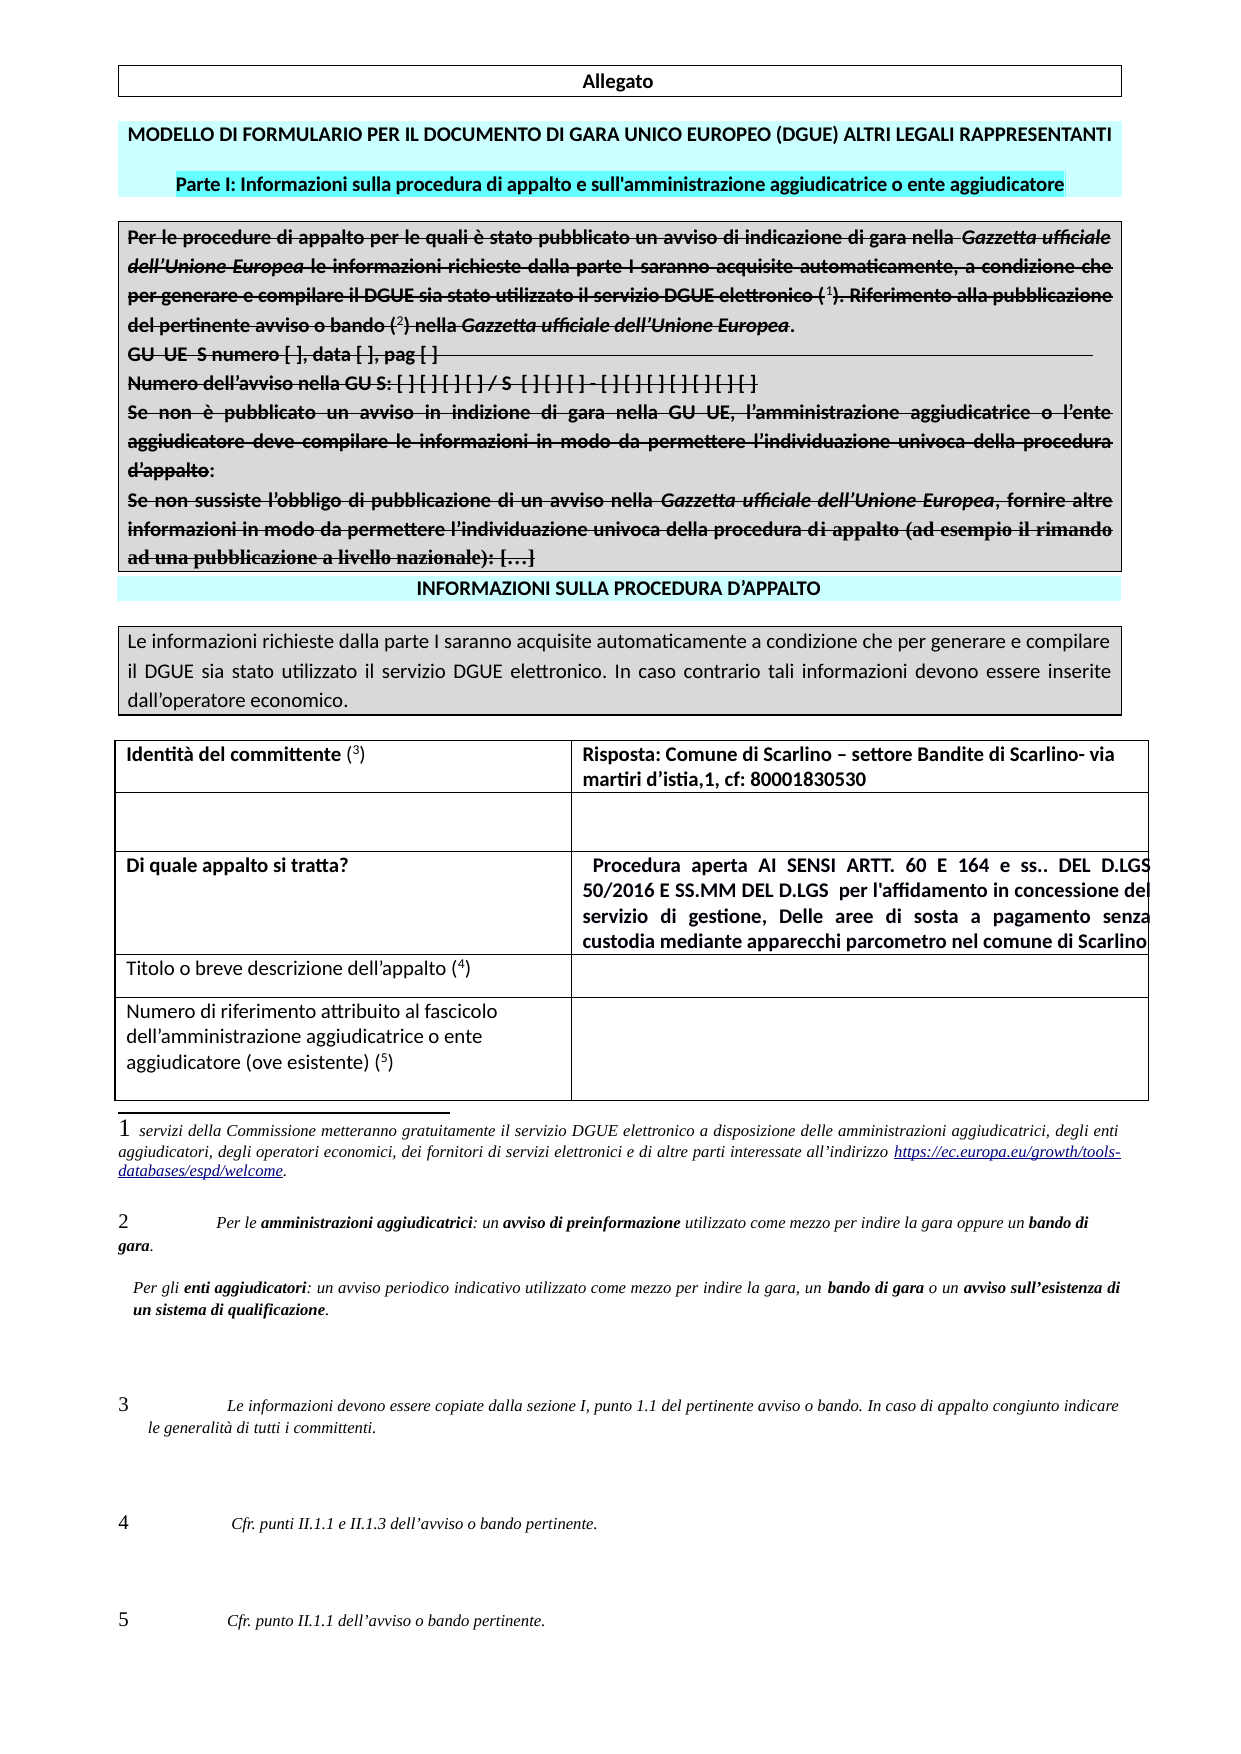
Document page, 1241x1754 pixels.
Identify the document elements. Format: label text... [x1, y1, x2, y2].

table_cell [116, 793, 571, 851]
text Le informazioni richieste dalla parte I saranno acquisite automaticamente a condizione che per generare e compilare il DGUE sia stato utilizzato il servizio DGUE elettronico. In caso contrario tali informazioni devono essere inserite dall’operatore economico. [119, 627, 1121, 714]
list Per le amministrazioni aggiudicatrici: un avviso di preinformazione utilizzato come mezzo per indire la gara oppure un bando di gara. [118, 1208, 1116, 1254]
table_cell [572, 793, 1148, 851]
text Per le procedure di appalto per le quali è stato pubblicato un avviso di indicazione di gara nella Gazzetta ufficiale dell’Unione Europea le informazioni richieste dalla parte I saranno acquisite automaticamente, a condizione che per generare e compilare il DGUE sia stato utilizzato il servizio DGUE elettronico (). Riferimento alla pubblicazione del pertinente avviso o bando () nella Gazzetta ufficiale dell’Unione Europea. [119, 222, 1121, 337]
text Allegato [119, 66, 1121, 96]
text INFORMAZIONI SULLA PROCEDURA D’APPALTO [117, 576, 1121, 601]
table_header Risposta: Comune di Scarlino – settore Bandite di Scarlino- via martiri d’istia,1, cf: 80001830530 [572, 741, 1148, 792]
table_cell Titolo o breve descrizione dell’appalto () [116, 955, 571, 997]
table_header Identità del committente () [116, 741, 571, 792]
table_cell [572, 955, 1148, 997]
table_cell Numero di riferimento attribuito al fascicolo dell’amministrazione aggiudicatrice o ente aggiudicatore (ove esistente) () [116, 998, 571, 1100]
text Se non è pubblicato un avviso in indizione di gara nella GU UE, l’amministrazione aggiudicatrice o l’ente aggiudicatore deve compilare le informazioni in modo da permettere l’individuazione univoca della procedura d’appalto: [119, 396, 1121, 483]
text GU UE S numero [ ], data [ ], pag [ ] Numero dell’avviso nella GU S: [ ] [ ] [ ] [ ] / S [ ] [ ] [ ] - [ ] [ ] [ ] [ ] [ ] [ ] [ ] [119, 338, 1121, 396]
text servizi della Commissione metteranno gratuitamente il servizio DGUE elettronico a disposizione delle amministrazioni aggiudicatrici, degli enti aggiudicatori, degli operatori economici, dei fornitori di servizi elettronici e di altre parti interessate all’indirizzo https://ec.europa.eu/growth/tools-databases/espd/welcome. [118, 1113, 1122, 1180]
text Parte I: Informazioni sulla procedura di appalto e sull'amministrazione aggiudicatrice o ente aggiudicatore [118, 171, 1122, 197]
table_cell Di quale appalto si tratta? [116, 852, 571, 954]
text Per gli enti aggiudicatori: un avviso periodico indicativo utilizzato come mezzo per indire la gara, un bando di gara o un avviso sull’esistenza di un sistema di qualificazione. [118, 1278, 1122, 1319]
table_cell [572, 998, 1148, 1100]
text MODELLO DI FORMULARIO PER IL DOCUMENTO DI GARA UNICO EUROPEO (DGUE) ALTRI LEGALI RAPPRESENTANTI [118, 121, 1122, 147]
text Se non sussiste l’obbligo di pubblicazione di un avviso nella Gazzetta ufficiale dell’Unione Europea, fornire altre informazioni in modo da permettere l’individuazione univoca della procedura di appalto (ad esempio il rimando ad una pubblicazione a livello nazionale): […] [119, 484, 1121, 571]
table_cell Procedura aperta AI SENSI ARTT. 60 E 164 e ss.. DEL D.LGS 50/2016 E SS.MM DEL D.LGS per l'affidamento in concessione del servizio di gestione, Delle aree di sosta a pagamento senza custodia mediante apparecchi parcometro nel comune di Scarlino [572, 852, 1148, 954]
